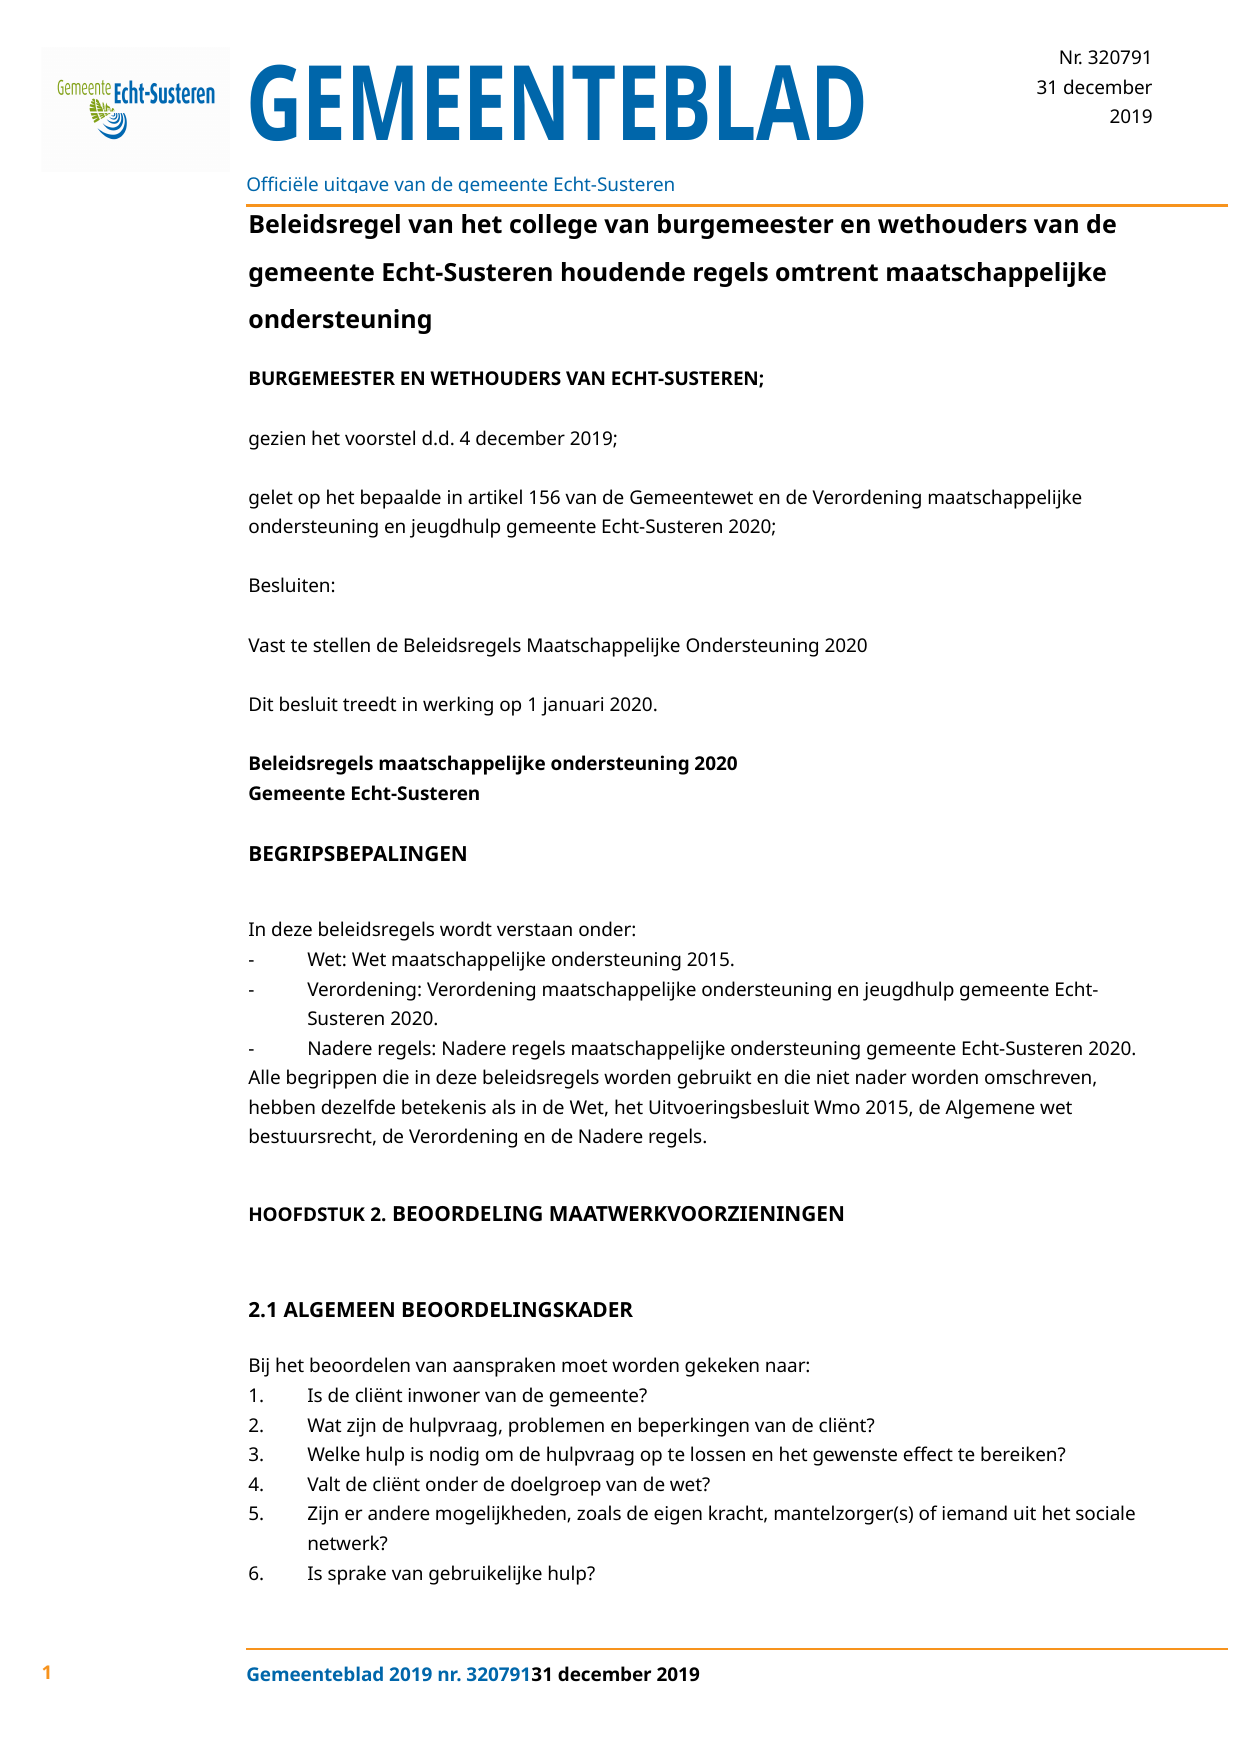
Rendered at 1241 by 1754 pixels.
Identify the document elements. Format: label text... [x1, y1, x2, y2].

text Beleidsregel van het college van burgemeester en wethouders van de gemeente Echt-Susteren houdende regels omtrent maatschappelijke ondersteuning [248, 207, 1152, 336]
text Dit besluit treedt in werking op 1 januari 2020. [248, 691, 1152, 717]
text 2.1 ALGEMEEN BEOORDELINGSKADER [248, 1295, 1152, 1323]
picture [41, 47, 231, 172]
list Wat zijn de hulpvraag, problemen en beperkingen van de cliënt? [248, 1412, 1152, 1438]
list Zijn er andere mogelijkheden, zoals de eigen kracht, mantelzorger(s) of iemand uit het sociale netwerk? [248, 1501, 1152, 1556]
text Gemeente Echt-Susteren [248, 780, 1152, 805]
text BEGRIPSBEPALINGEN [248, 839, 1152, 867]
text Besluiten: [248, 573, 1152, 598]
list Is sprake van gebruikelijke hulp? [248, 1560, 1152, 1586]
text gelet op het bepaalde in artikel 156 van de Gemeentewet en de Verordening maatschappelijke ondersteuning en jeugdhulp gemeente Echt-Susteren 2020; [248, 484, 1152, 539]
text Beleidsregels maatschappelijke ondersteuning 2020 [248, 750, 1152, 776]
list Welke hulp is nodig om de hulpvraag op te lossen en het gewenste effect te bereiken? [248, 1441, 1152, 1467]
text HOOFDSTUK 2. BEOORDELING MAATWERKVOORZIENINGEN [248, 1199, 1152, 1227]
list Is de cliënt inwoner van de gemeente? [248, 1382, 1152, 1408]
text gezien het voorstel d.d. 4 december 2019; [248, 425, 1152, 450]
list Nadere regels: Nadere regels maatschappelijke ondersteuning gemeente Echt-Susteren 2020. [248, 1035, 1152, 1061]
text Vast te stellen de Beleidsregels Maatschappelijke Ondersteuning 2020 [248, 632, 1152, 657]
list Wet: Wet maatschappelijke ondersteuning 2015. [248, 946, 1152, 972]
text BURGEMEESTER EN WETHOUDERS VAN ECHT-SUSTEREN; [248, 366, 1152, 391]
text In deze beleidsregels wordt verstaan onder: [248, 917, 1152, 942]
text Alle begrippen die in deze beleidsregels worden gebruikt en die niet nader worden omschreven, hebben dezelfde betekenis als in de Wet, het Uitvoeringsbesluit Wmo 2015, de Algemene wet bestuursrecht, de Verordening en de Nadere regels. [248, 1064, 1152, 1149]
text Bij het beoordelen van aanspraken moet worden gekeken naar: [248, 1353, 1152, 1378]
list Verordening: Verordening maatschappelijke ondersteuning en jeugdhulp gemeente Echt-Susteren 2020. [248, 976, 1152, 1031]
list Valt de cliënt onder de doelgroep van de wet? [248, 1471, 1152, 1497]
